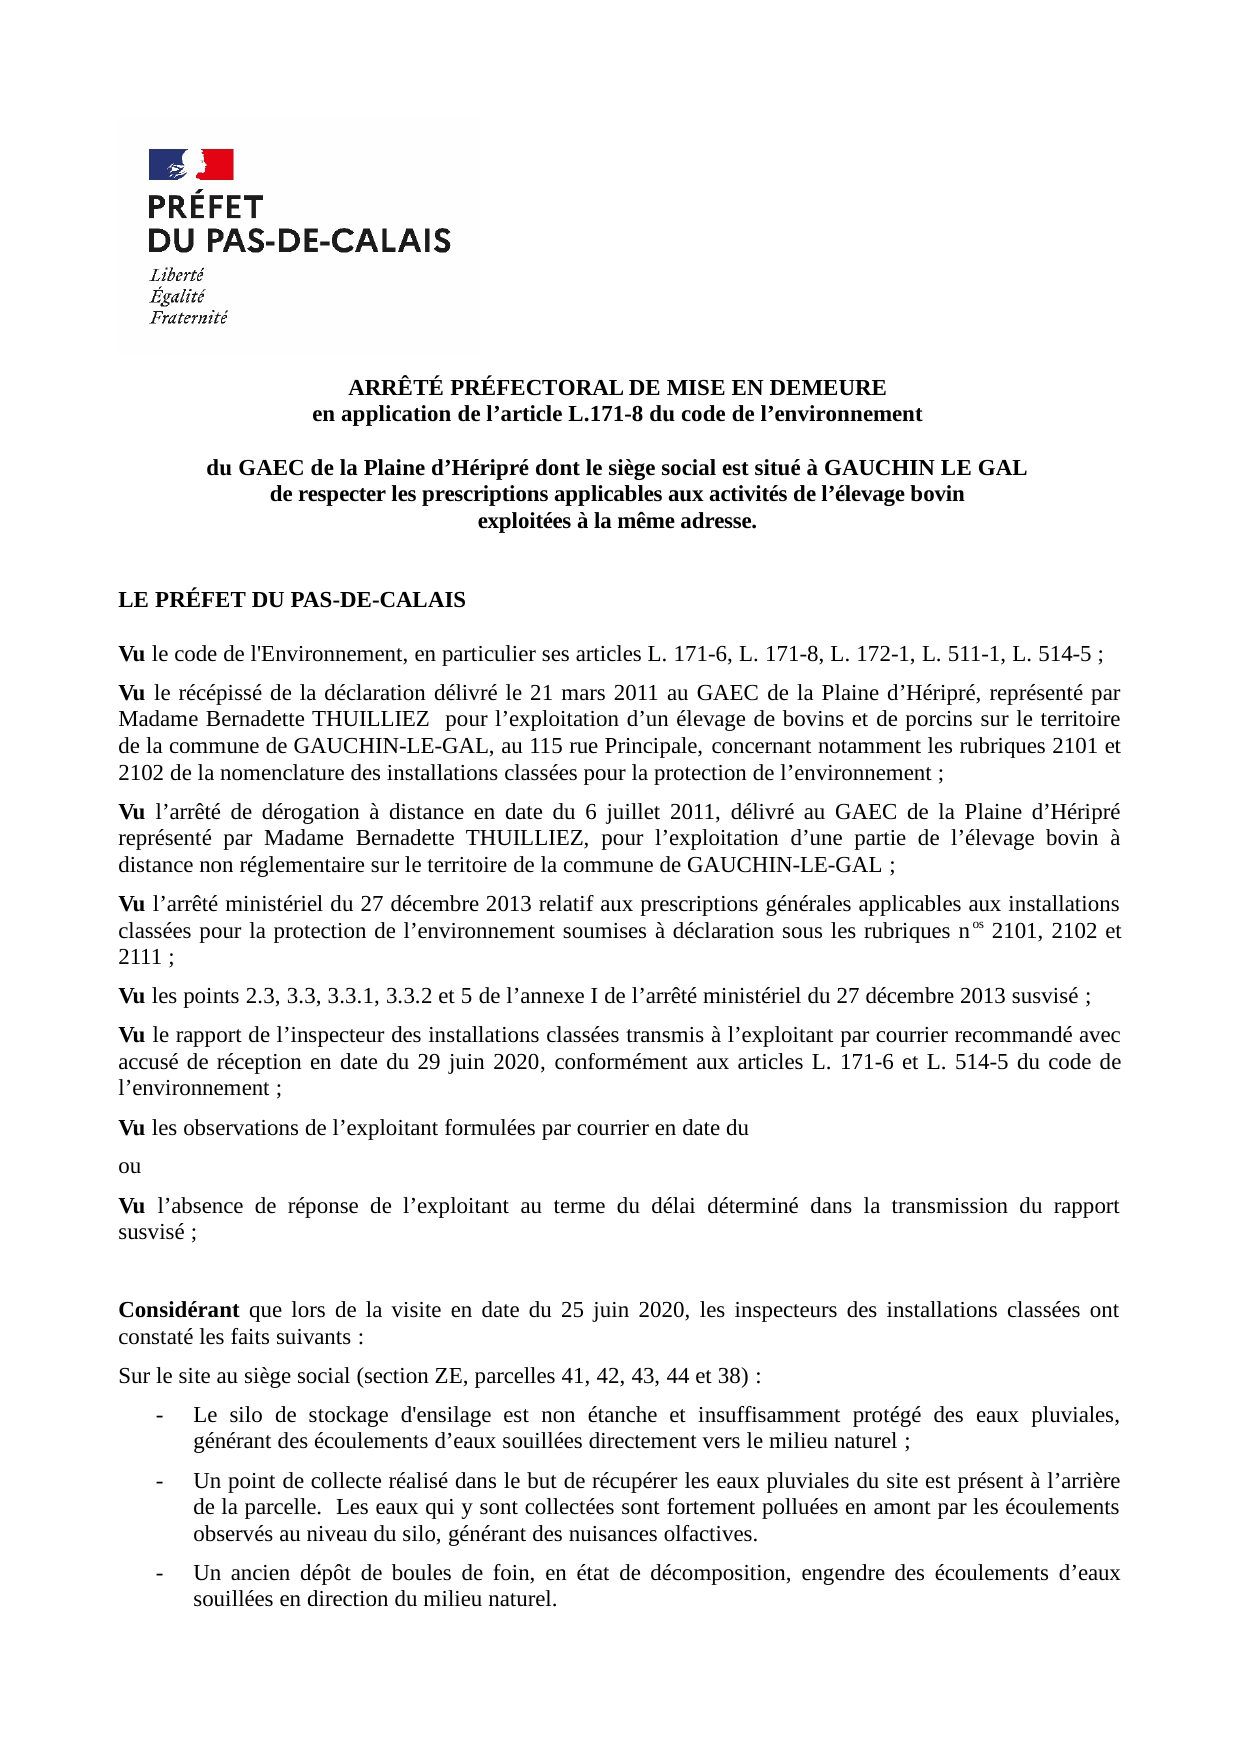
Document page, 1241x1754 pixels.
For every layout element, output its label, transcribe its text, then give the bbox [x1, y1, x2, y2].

text Vu le récépissé de la déclaration délivré le 21 mars 2011 au GAEC de la Plaine d’Héripré, représenté par Madame Bernadette THUILLIEZ pour l’exploitation d’un élevage de bovins et de porcins sur le territoire de la commune de GAUCHIN-LE-GAL, au 115 rue Principale, concernant notamment les rubriques 2101 et 2102 de la nomenclature des installations classées pour la protection de l’environnement ; [118, 678, 1122, 785]
text Considérant que lors de la visite en date du 25 juin 2020, les inspecteurs des installations classées ont constaté les faits suivants : [118, 1296, 1122, 1349]
text exploitées à la même adresse. [118, 507, 1117, 533]
list Un point de collecte réalisé dans le but de récupérer les eaux pluviales du site est présent à l’arrière de la parcelle. Les eaux qui y sont collectées sont fortement polluées en amont par les écoulements observés au niveau du silo, générant des nuisances olfactives. [156, 1466, 1122, 1546]
text de respecter les prescriptions applicables aux activités de l’élevage bovin [118, 480, 1117, 507]
text ou [118, 1152, 1122, 1179]
text Vu le code de l'Environnement, en particulier ses articles L. 171-6, L. 171-8, L. 172-1, L. 511-1, L. 514-5 ; [118, 639, 1122, 666]
picture [118, 118, 481, 354]
text Vu l’arrêté de dérogation à distance en date du 6 juillet 2011, délivré au GAEC de la Plaine d’Héripré représenté par Madame Bernadette THUILLIEZ, pour l’exploitation d’une partie de l’élevage bovin à distance non réglementaire sur le territoire de la commune de GAUCHIN-LE-GAL ; [118, 798, 1122, 877]
list Un ancien dépôt de boules de foin, en état de décomposition, engendre des écoulements d’eaux souillées en direction du milieu naturel. [156, 1559, 1122, 1612]
text Vu les points 2.3, 3.3, 3.3.1, 3.3.2 et 5 de l’annexe I de l’arrêté ministériel du 27 décembre 2013 susvisé ; [118, 982, 1122, 1009]
text du GAEC de la Plaine d’Héripré dont le siège social est situé à GAUCHIN LE GAL [118, 453, 1117, 480]
list LE PRÉFET DU PAS-DE-CALAIS [118, 586, 1117, 613]
text en application de l’article L.171-8 du code de l’environnement [118, 400, 1117, 427]
text ARRÊTÉ PRÉFECTORAL DE MISE EN DEMEURE [118, 374, 1117, 400]
text Sur le site au siège social (section ZE, parcelles 41, 42, 43, 44 et 38) : [118, 1362, 1122, 1388]
text Vu le rapport de l’inspecteur des installations classées transmis à l’exploitant par courrier recommandé avec accusé de réception en date du 29 juin 2020, conformément aux articles L. 171-6 et L. 514-5 du code de l’environnement ; [118, 1021, 1122, 1101]
list Le silo de stockage d'ensilage est non étanche et insuffisamment protégé des eaux pluviales, générant des écoulements d’eaux souillées directement vers le milieu naturel ; [156, 1401, 1122, 1454]
text Vu les observations de l’exploitant formulées par courrier en date du [118, 1113, 1122, 1140]
text Vu l’absence de réponse de l’exploitant au terme du délai déterminé dans la transmission du rapport susvisé ; [118, 1191, 1122, 1244]
text Vu l’arrêté ministériel du 27 décembre 2013 relatif aux prescriptions générales applicables aux installations classées pour la protection de l’environnement soumises à déclaration sous les rubriques nos 2101, 2102 et 2111 ; [118, 890, 1122, 969]
